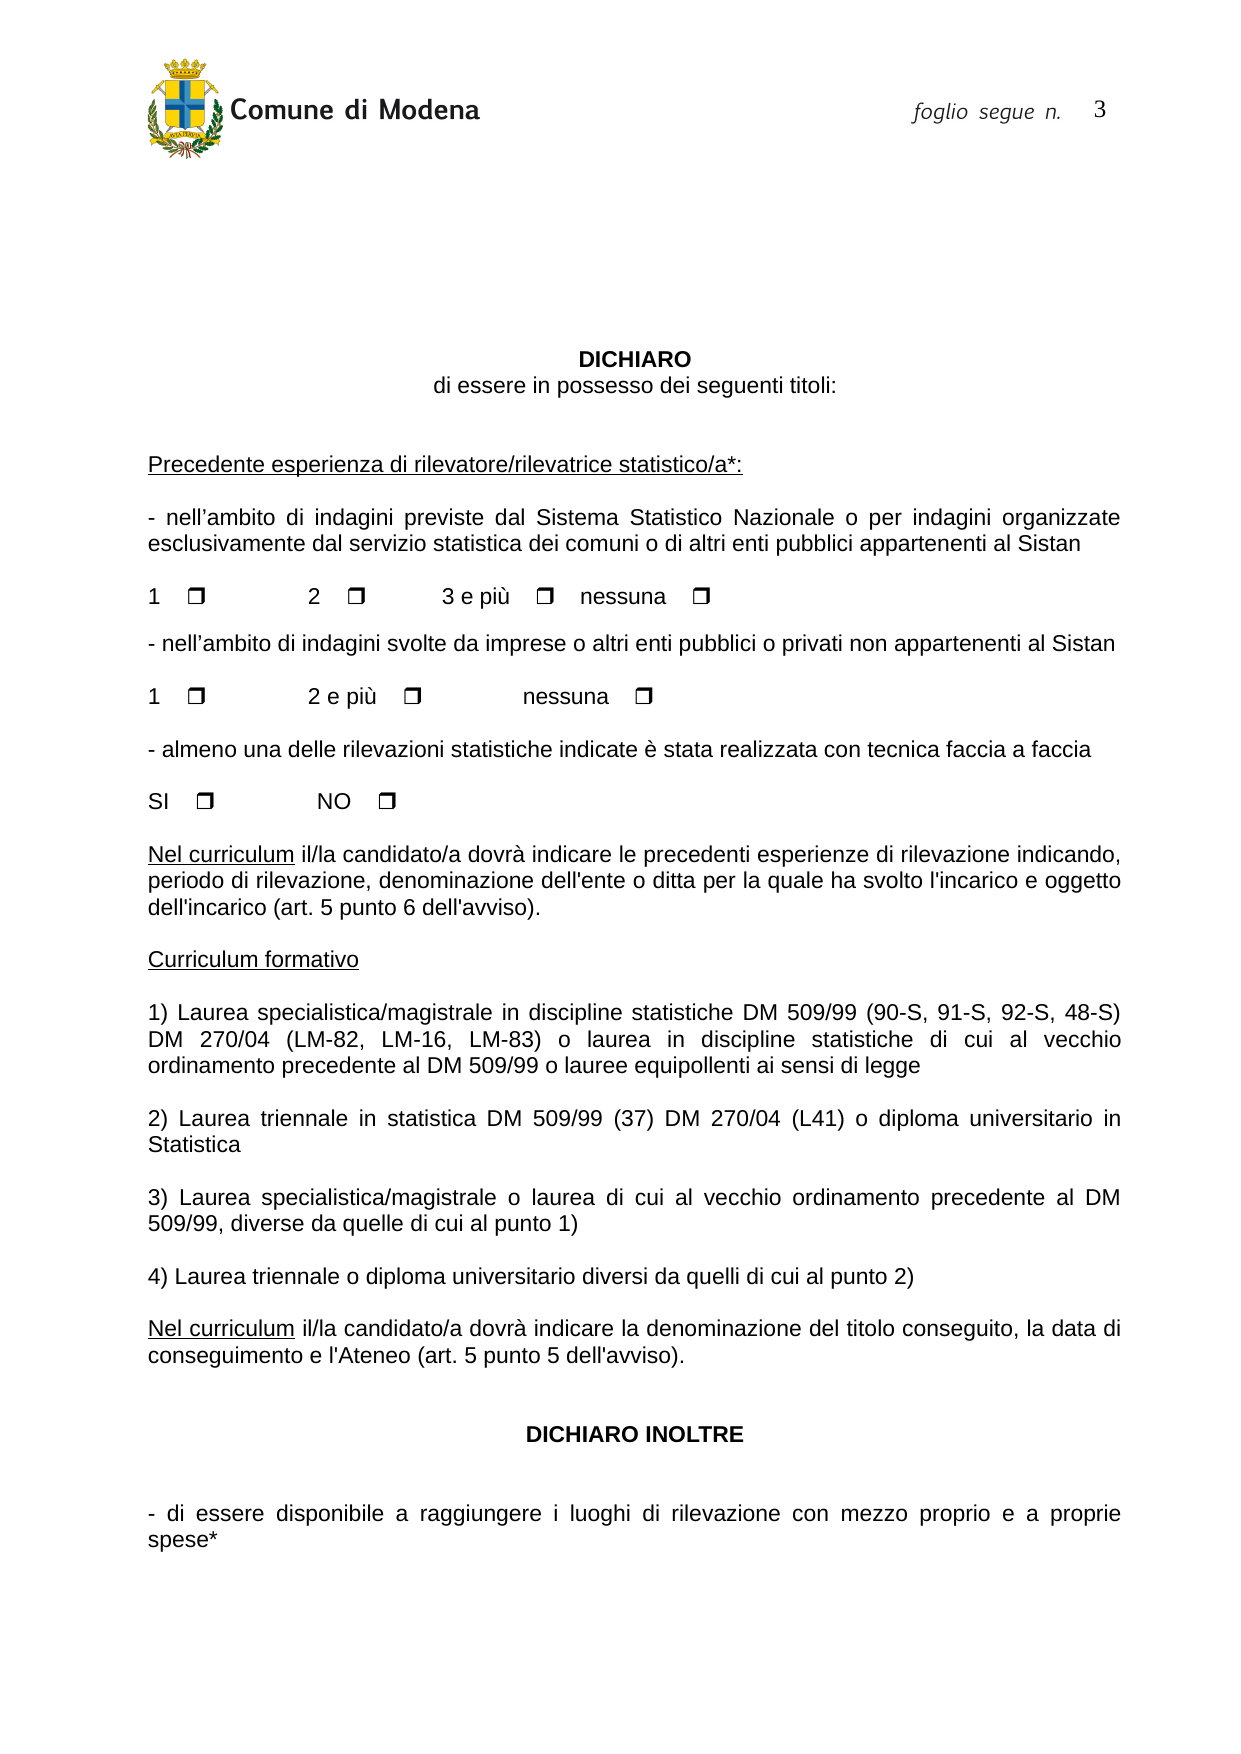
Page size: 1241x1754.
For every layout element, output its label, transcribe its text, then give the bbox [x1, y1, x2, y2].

text 1  2  3 e più  nessuna  [148, 583, 1122, 609]
text 1  2 e più  nessuna  [148, 683, 1122, 709]
text - nell’ambito di indagini previste dal Sistema Statistico Nazionale o per indagini organizzate esclusivamente dal servizio statistica dei comuni o di altri enti pubblici appartenenti al Sistan [148, 504, 1122, 557]
text 3) Laurea specialistica/magistrale o laurea di cui al vecchio ordinamento precedente al DM 509/99, diverse da quelle di cui al punto 1) [148, 1184, 1122, 1236]
text - nell’ambito di indagini svolte da imprese o altri enti pubblici o privati non appartenenti al Sistan [148, 630, 1122, 657]
text DICHIARO INOLTRE [148, 1421, 1122, 1447]
text Nel curriculum il/la candidato/a dovrà indicare la denominazione del titolo conseguito, la data di conseguimento e l'Ateneo (art. 5 punto 5 dell'avviso). [148, 1315, 1122, 1368]
text - di essere disponibile a raggiungere i luoghi di rilevazione con mezzo proprio e a proprie spese* [148, 1500, 1122, 1553]
text 1) Laurea specialistica/magistrale in discipline statistiche DM 509/99 (90-S, 91-S, 92-S, 48-S) DM 270/04 (LM-82, LM-16, LM-83) o laurea in discipline statistiche di cui al vecchio ordinamento precedente al DM 509/99 o lauree equipollenti ai sensi di legge [148, 999, 1122, 1078]
text Curriculum formativo [148, 946, 1122, 973]
text DICHIARO [148, 346, 1122, 372]
text di essere in possesso dei seguenti titoli: [148, 372, 1122, 398]
text - almeno una delle rilevazioni statistiche indicate è stata realizzata con tecnica faccia a faccia [148, 736, 1122, 762]
text SI  NO  [148, 788, 1122, 815]
text 2) Laurea triennale in statistica DM 509/99 (37) DM 270/04 (L41) o diploma universitario in Statistica [148, 1104, 1122, 1157]
text Nel curriculum il/la candidato/a dovrà indicare le precedenti esperienze di rilevazione indicando, periodo di rilevazione, denominazione dell'ente o ditta per la quale ha svolto l'incarico e oggetto dell'incarico (art. 5 punto 6 dell'avviso). [148, 841, 1122, 920]
text Precedente esperienza di rilevatore/rilevatrice statistico/a*: [148, 451, 1122, 478]
text 4) Laurea triennale o diploma universitario diversi da quelli di cui al punto 2) [148, 1263, 1122, 1289]
